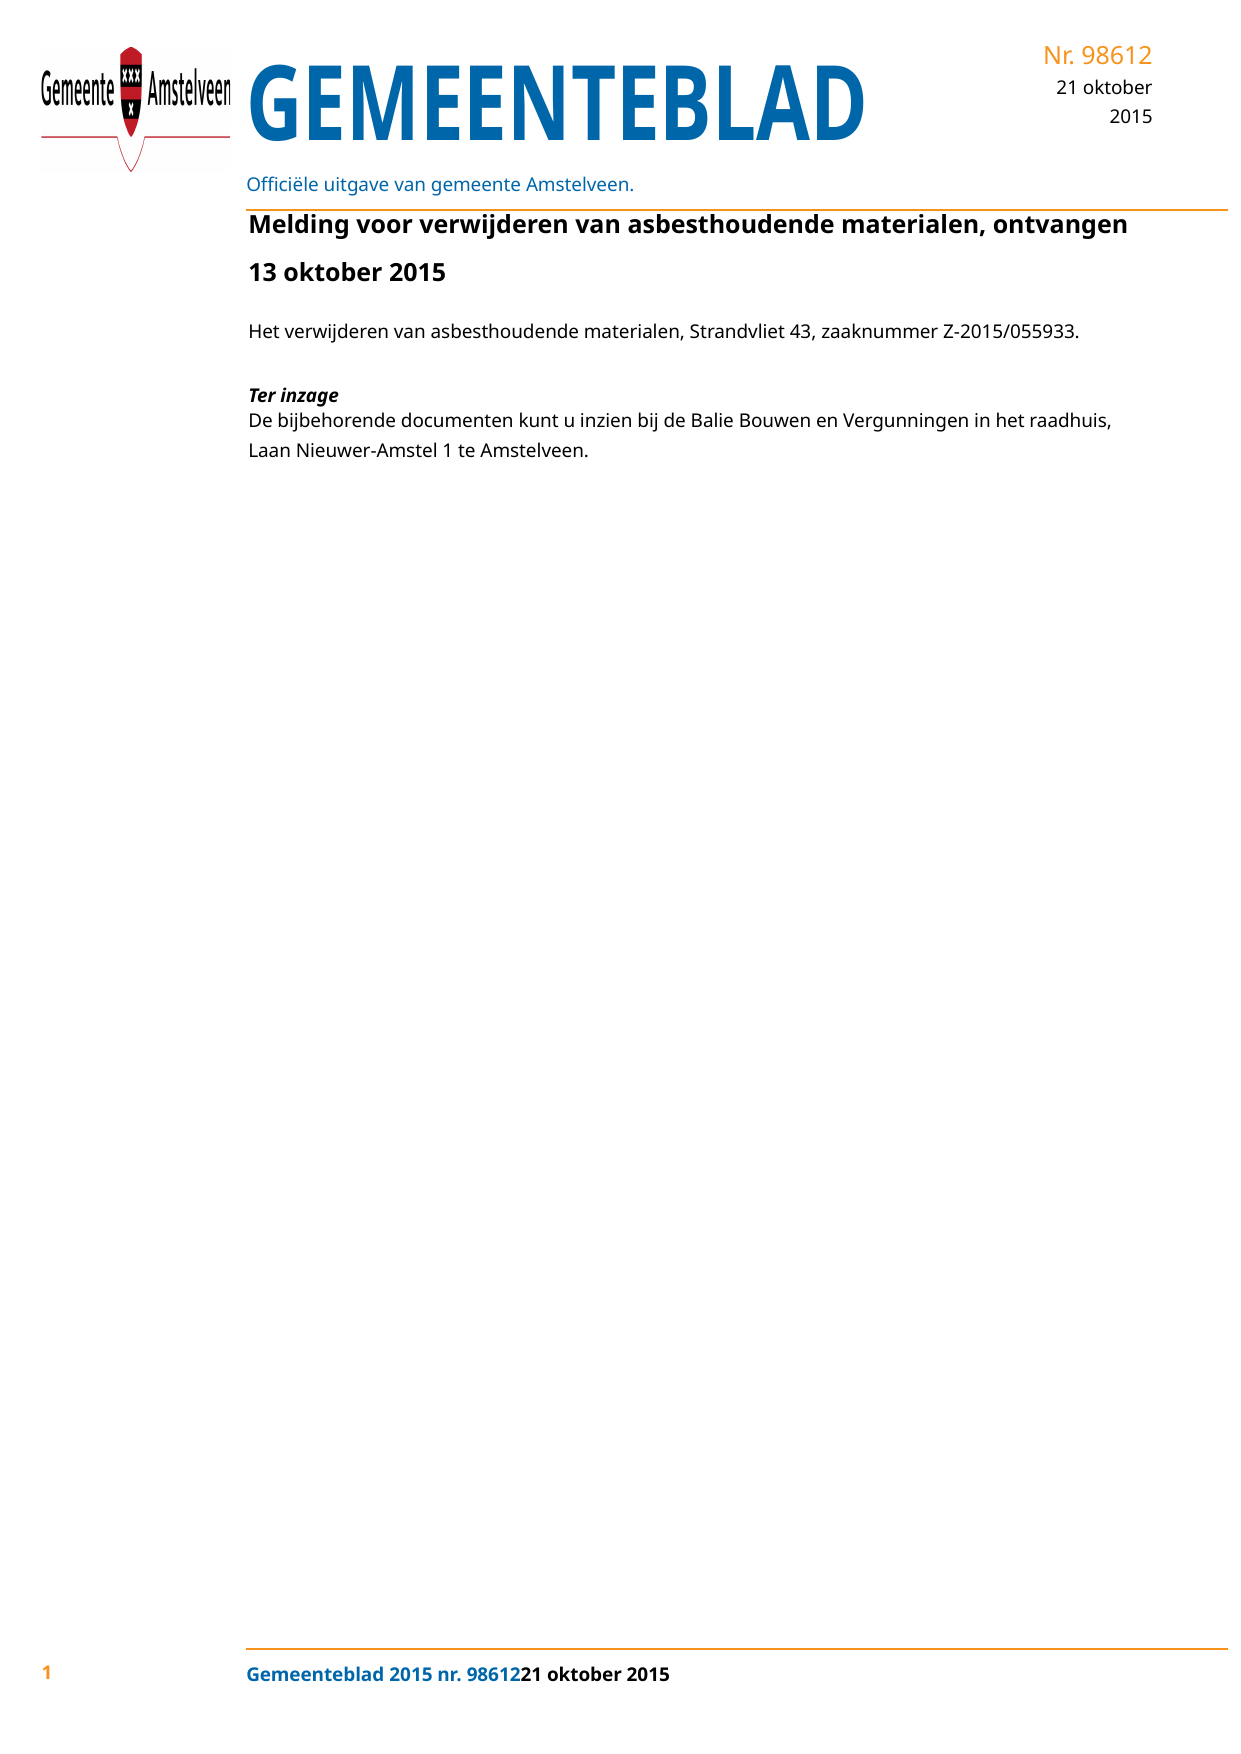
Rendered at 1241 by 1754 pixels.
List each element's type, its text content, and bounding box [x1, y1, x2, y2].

text De bijbehorende documenten kunt u inzien bij de Balie Bouwen en Vergunningen in het raadhuis, Laan Nieuwer-Amstel 1 te Amstelveen. [248, 408, 1152, 463]
text Het verwijderen van asbesthoudende materialen, Strandvliet 43, zaaknummer Z-2015/055933. [248, 318, 1152, 344]
picture [41, 47, 231, 172]
text Ter inzage [248, 382, 1152, 408]
text Melding voor verwijderen van asbesthoudende materialen, ontvangen 13 oktober 2015 [248, 211, 1152, 288]
